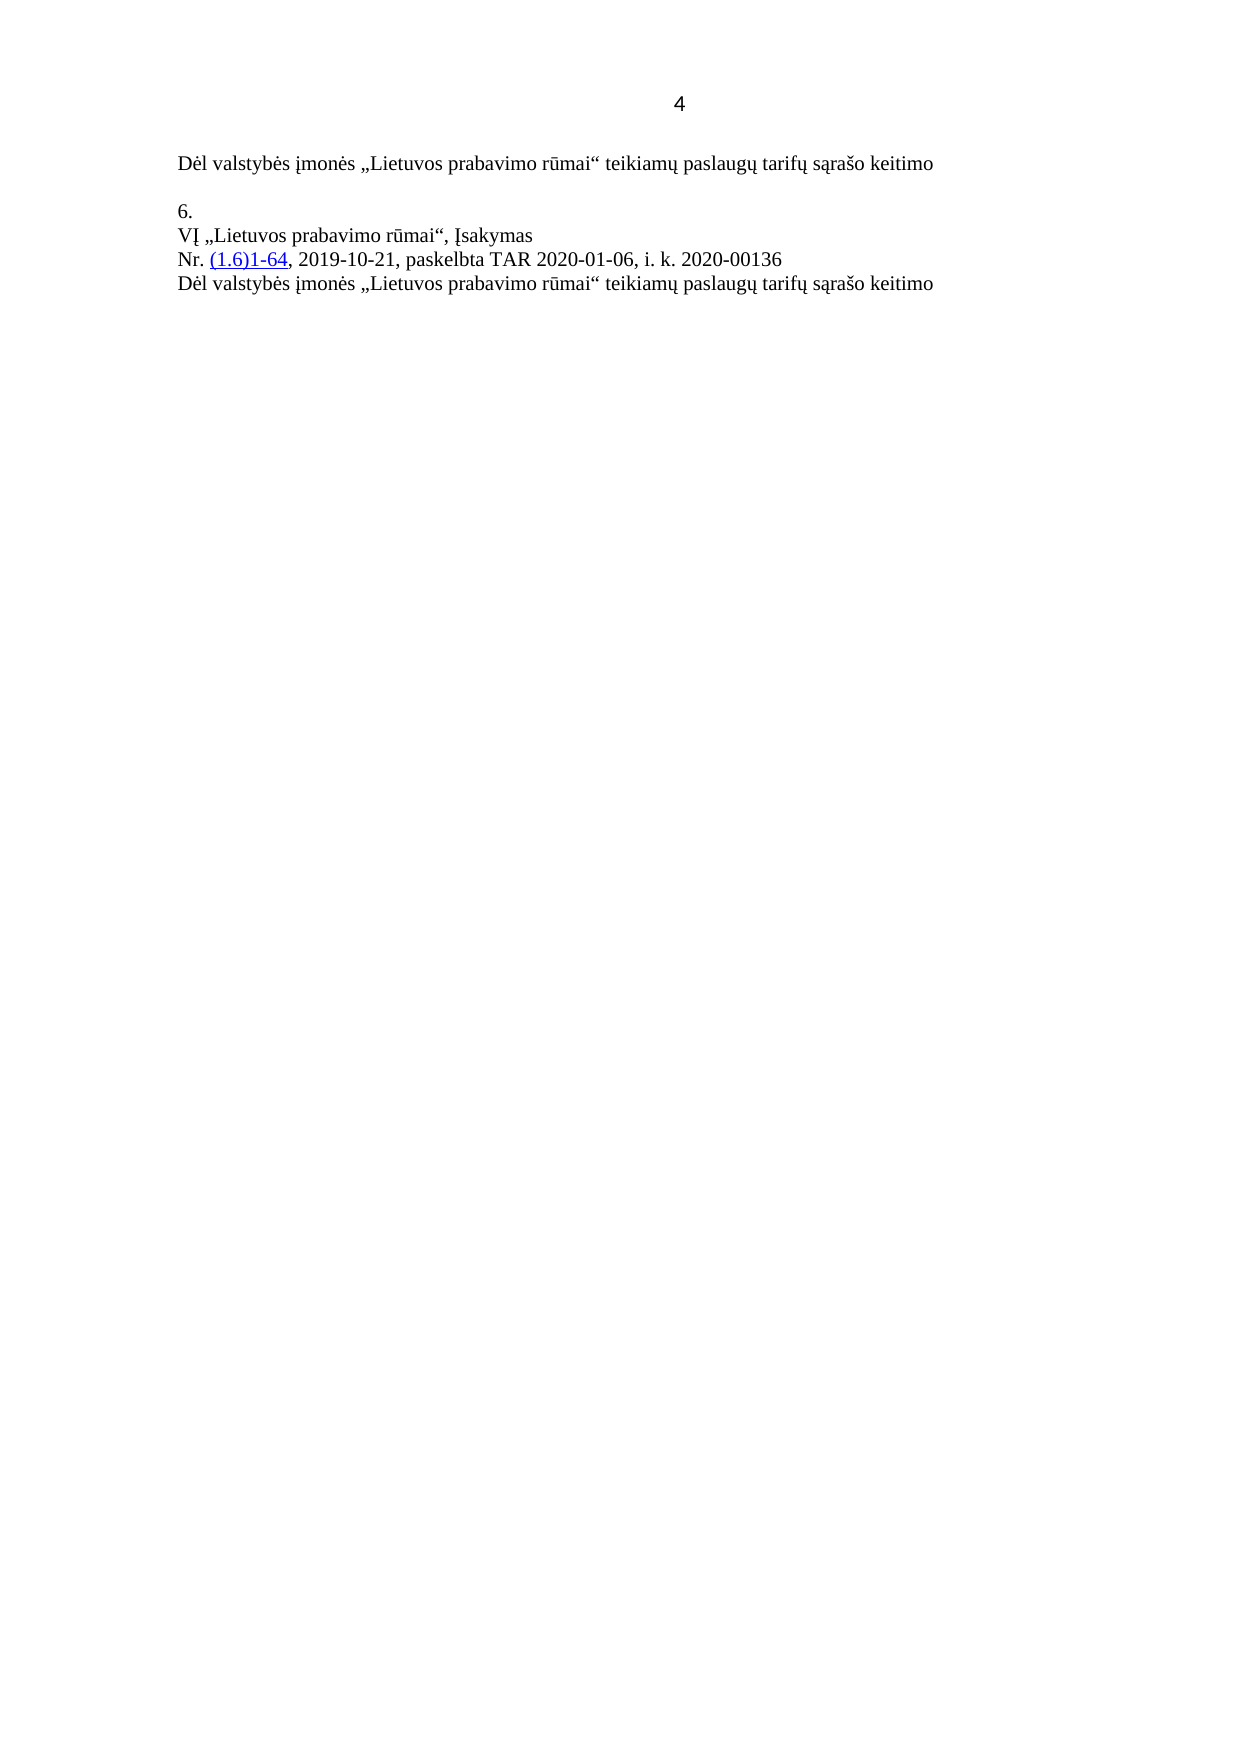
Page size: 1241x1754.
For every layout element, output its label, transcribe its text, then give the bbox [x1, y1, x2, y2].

text Dėl valstybės įmonės „Lietuvos prabavimo rūmai“ teikiamų paslaugų tarifų sąrašo keitimo [177, 271, 1181, 295]
text Nr. (1.6)1-64, 2019-10-21, paskelbta TAR 2020-01-06, i. k. 2020-00136 [177, 247, 1181, 271]
text VĮ „Lietuvos prabavimo rūmai“, Įsakymas [177, 223, 1181, 247]
text 6. [177, 199, 1181, 223]
text Dėl valstybės įmonės „Lietuvos prabavimo rūmai“ teikiamų paslaugų tarifų sąrašo keitimo [177, 151, 1181, 175]
